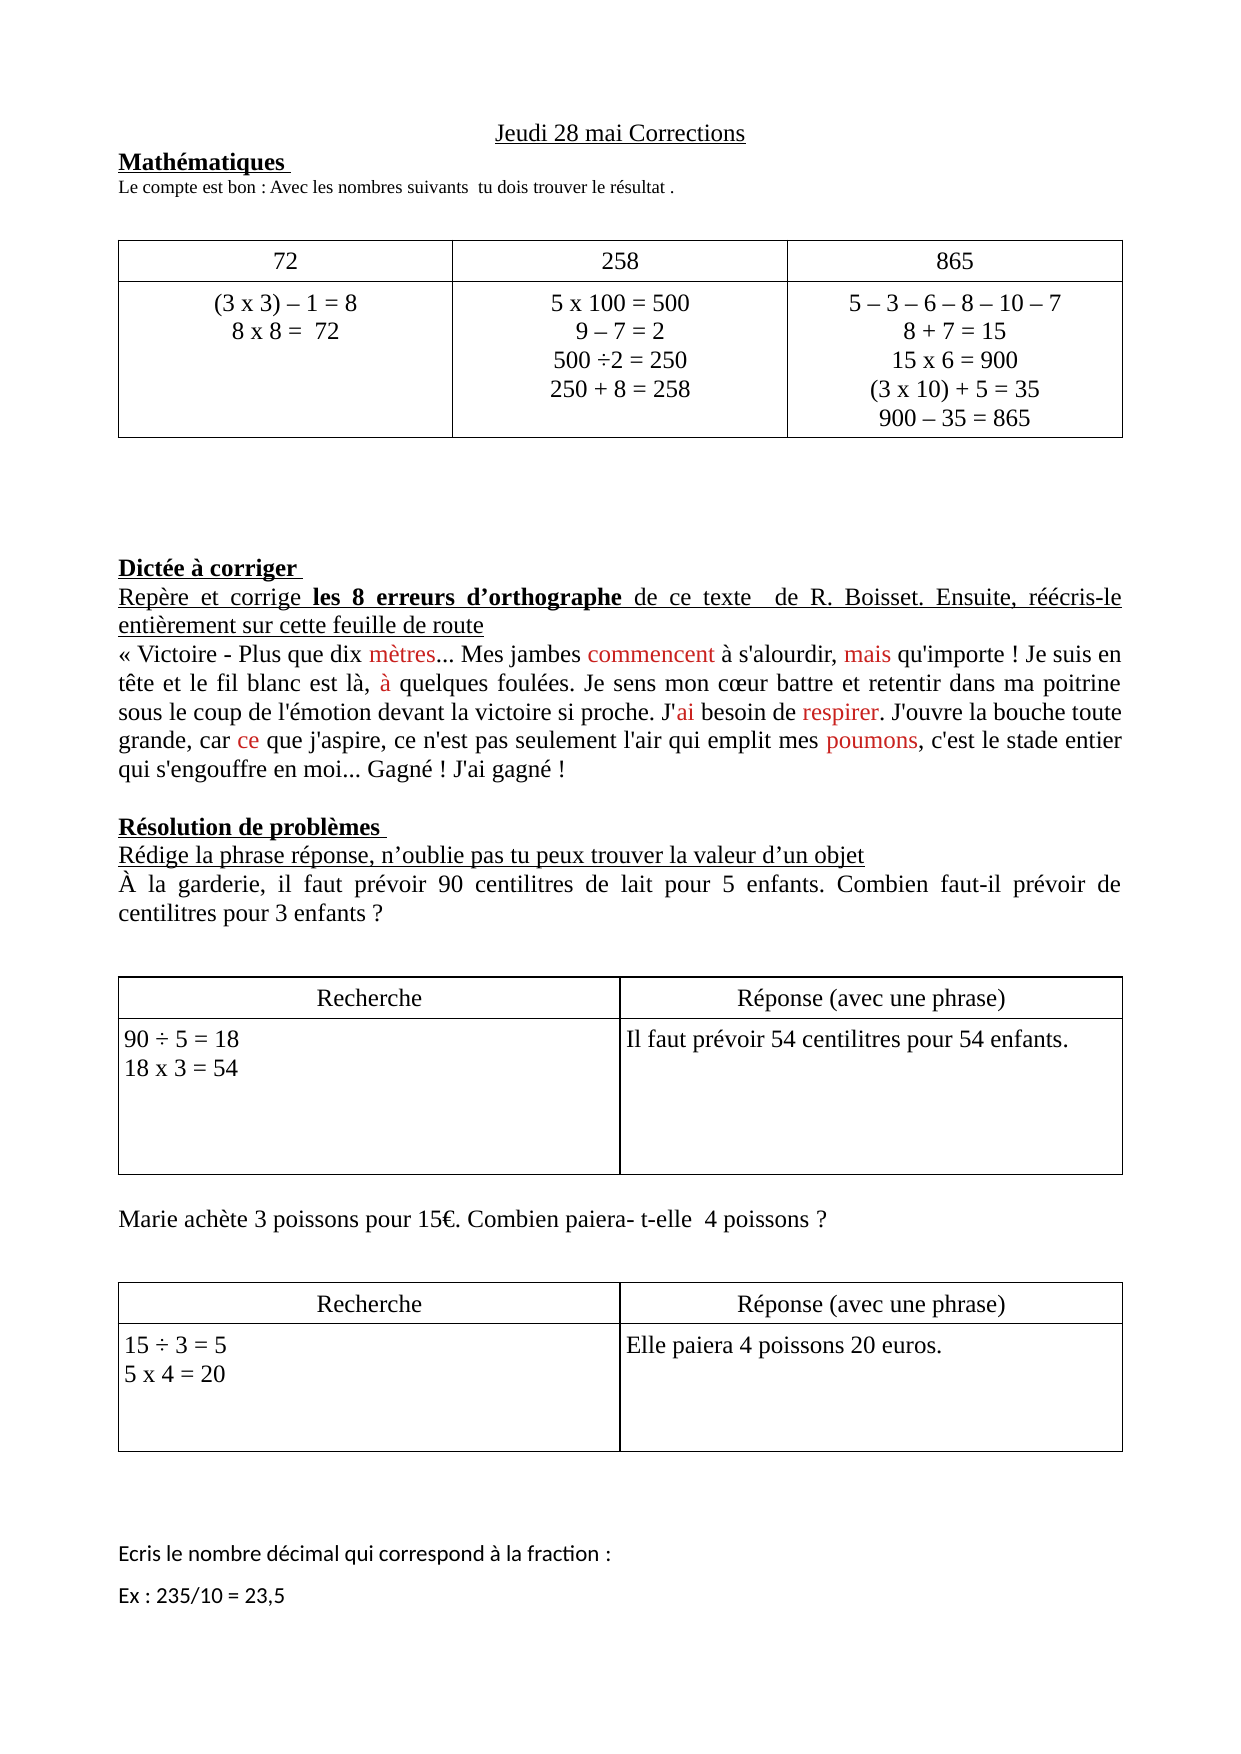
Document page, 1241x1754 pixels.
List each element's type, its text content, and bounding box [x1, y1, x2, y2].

list Dictée à corriger [118, 553, 1122, 582]
text Ecris le nombre décimal qui correspond à la fraction : [118, 1539, 1122, 1568]
table_cell 5 x 100 = 500 9 – 7 = 2 500 ÷2 = 250 250 + 8 = 258 [453, 282, 787, 437]
list Marie achète 3 poissons pour 15€. Combien paiera- t-elle 4 poissons ? [118, 1204, 1122, 1232]
table_header Réponse (avec une phrase) [621, 978, 1122, 1018]
text Ex : 235/10 = 23,5 [118, 1582, 1122, 1609]
list « Victoire - Plus que dix mètres... Mes jambes commencent à s'alourdir, mais qu'importe ! Je suis en tête et le fil blanc est là, à quelques foulées. Je sens mon cœur battre et retentir dans ma poitrine sous le coup de l'émotion devant la victoire si proche. J'ai besoin de respirer. J'ouvre la bouche toute grande, car ce que j'aspire, ce n'est pas seulement l'air qui emplit mes poumons, c'est le stade entier qui s'engouffre en moi... Gagné ! J'ai gagné ! [118, 639, 1122, 783]
table_cell Il faut prévoir 54 centilitres pour 54 enfants. [621, 1019, 1122, 1174]
list À la garderie, il faut prévoir 90 centilitres de lait pour 5 enfants. Combien faut-il prévoir de centilitres pour 3 enfants ? [118, 869, 1122, 927]
table_cell 90 ÷ 5 = 18 18 x 3 = 54 [119, 1019, 619, 1174]
table_cell 5 – 3 – 6 – 8 – 10 – 7 8 + 7 = 15 15 x 6 = 900 (3 x 10) + 5 = 35 900 – 35 = 865 [788, 282, 1122, 437]
table_header 865 [788, 241, 1122, 281]
list Repère et corrige les 8 erreurs d’orthographe de ce texte de R. Boisset. Ensuite, réécris-le [118, 582, 1122, 607]
table_header 258 [453, 241, 787, 281]
table_header Recherche [119, 978, 619, 1018]
list Rédige la phrase réponse, n’oublie pas tu peux trouver la valeur d’un objet [118, 841, 1122, 869]
table_cell Elle paiera 4 poissons 20 euros. [621, 1324, 1122, 1451]
list Le compte est bon : Avec les nombres suivants tu dois trouver le résultat . [118, 176, 1122, 197]
list Résolution de problèmes [118, 812, 1122, 841]
list entièrement sur cette feuille de route [118, 608, 1122, 639]
table_header 72 [119, 241, 452, 281]
table_cell 15 ÷ 3 = 5 5 x 4 = 20 [119, 1324, 619, 1451]
text Jeudi 28 mai Corrections [118, 118, 1122, 147]
table_header Réponse (avec une phrase) [621, 1283, 1122, 1323]
table_cell (3 x 3) – 1 = 8 8 x 8 = 72 [119, 282, 452, 437]
table_header Recherche [119, 1283, 619, 1323]
list Mathématiques [118, 147, 1122, 176]
